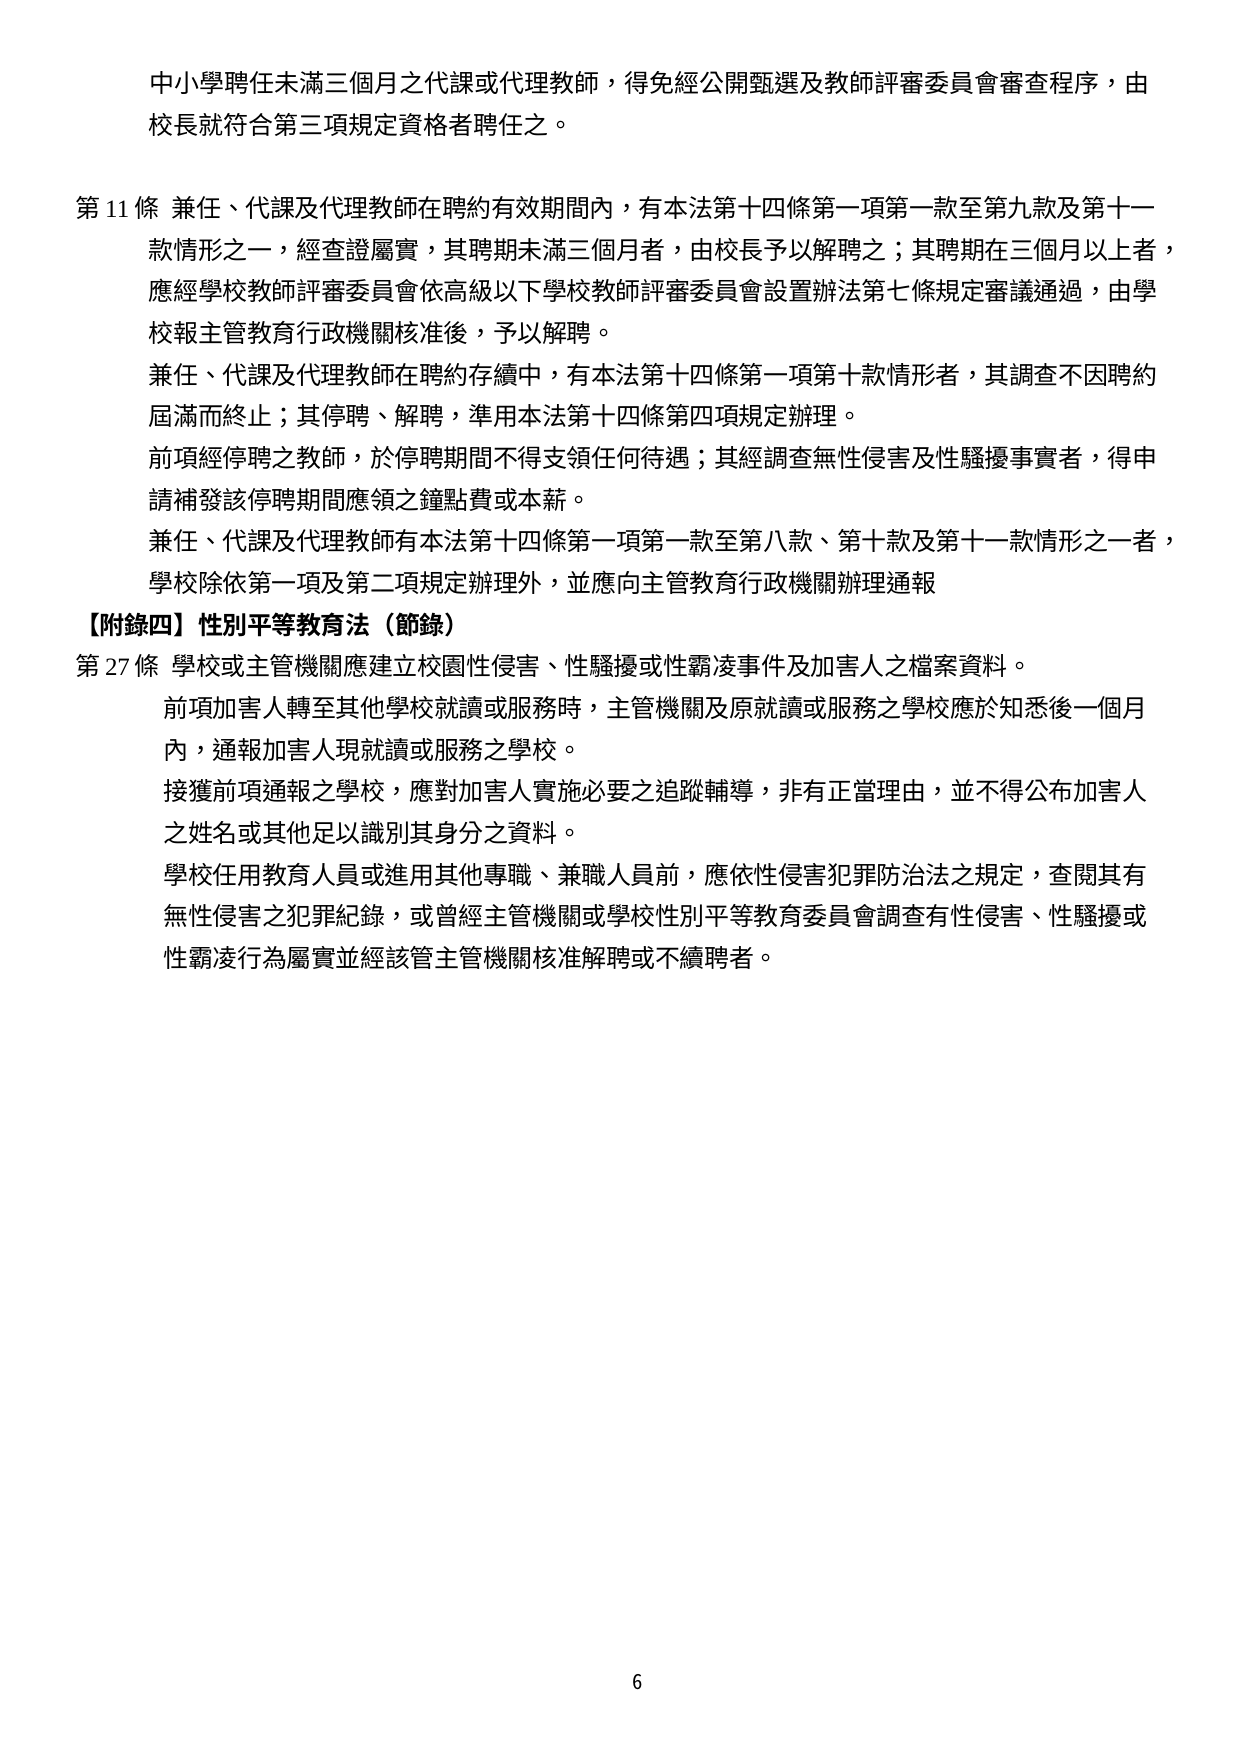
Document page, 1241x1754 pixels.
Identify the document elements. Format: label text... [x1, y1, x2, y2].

text 【附錄四】性別平等教育法（節錄） [75, 601, 1165, 642]
text 第27條 學校或主管機關應建立校園性侵害、性騷擾或性霸凌事件及加害人之檔案資料。 [75, 642, 1165, 684]
text 兼任、代課及代理教師有本法第十四條第一項第一款至第八款、第十款及第十一款情形之一者，學校除依第一項及第二項規定辦理外，並應向主管教育行政機關辦理通報 [149, 517, 1165, 601]
text 兼任、代課及代理教師在聘約存續中，有本法第十四條第一項第十款情形者，其調查不因聘約屆滿而終止；其停聘、解聘，準用本法第十四條第四項規定辦理。 [149, 351, 1165, 434]
text 學校任用教育人員或進用其他專職、兼職人員前，應依性侵害犯罪防治法之規定，查閱其有無性侵害之犯罪紀錄，或曾經主管機關或學校性別平等教育委員會調查有性侵害、性騷擾或性霸凌行為屬實並經該管主管機關核准解聘或不續聘者。 [163, 851, 1165, 976]
text 前項加害人轉至其他學校就讀或服務時，主管機關及原就讀或服務之學校應於知悉後一個月內，通報加害人現就讀或服務之學校。 [163, 684, 1165, 767]
text 第11條 兼任、代課及代理教師在聘約有效期間內，有本法第十四條第一項第一款至第九款及第十一款情形之一，經查證屬實，其聘期未滿三個月者，由校長予以解聘之；其聘期在三個月以上者，應經學校教師評審委員會依高級以下學校教師評審委員會設置辦法第七條規定審議通過，由學校報主管教育行政機關核准後，予以解聘。 [75, 184, 1165, 351]
text 接獲前項通報之學校，應對加害人實施必要之追蹤輔導，非有正當理由，並不得公布加害人之姓名或其他足以識別其身分之資料。 [163, 767, 1165, 851]
text 中小學聘任未滿三個月之代課或代理教師，得免經公開甄選及教師評審委員會審查程序，由校長就符合第三項規定資格者聘任之。 [149, 59, 1165, 142]
text 前項經停聘之教師，於停聘期間不得支領任何待遇；其經調查無性侵害及性騷擾事實者，得申請補發該停聘期間應領之鐘點費或本薪。 [149, 434, 1165, 517]
